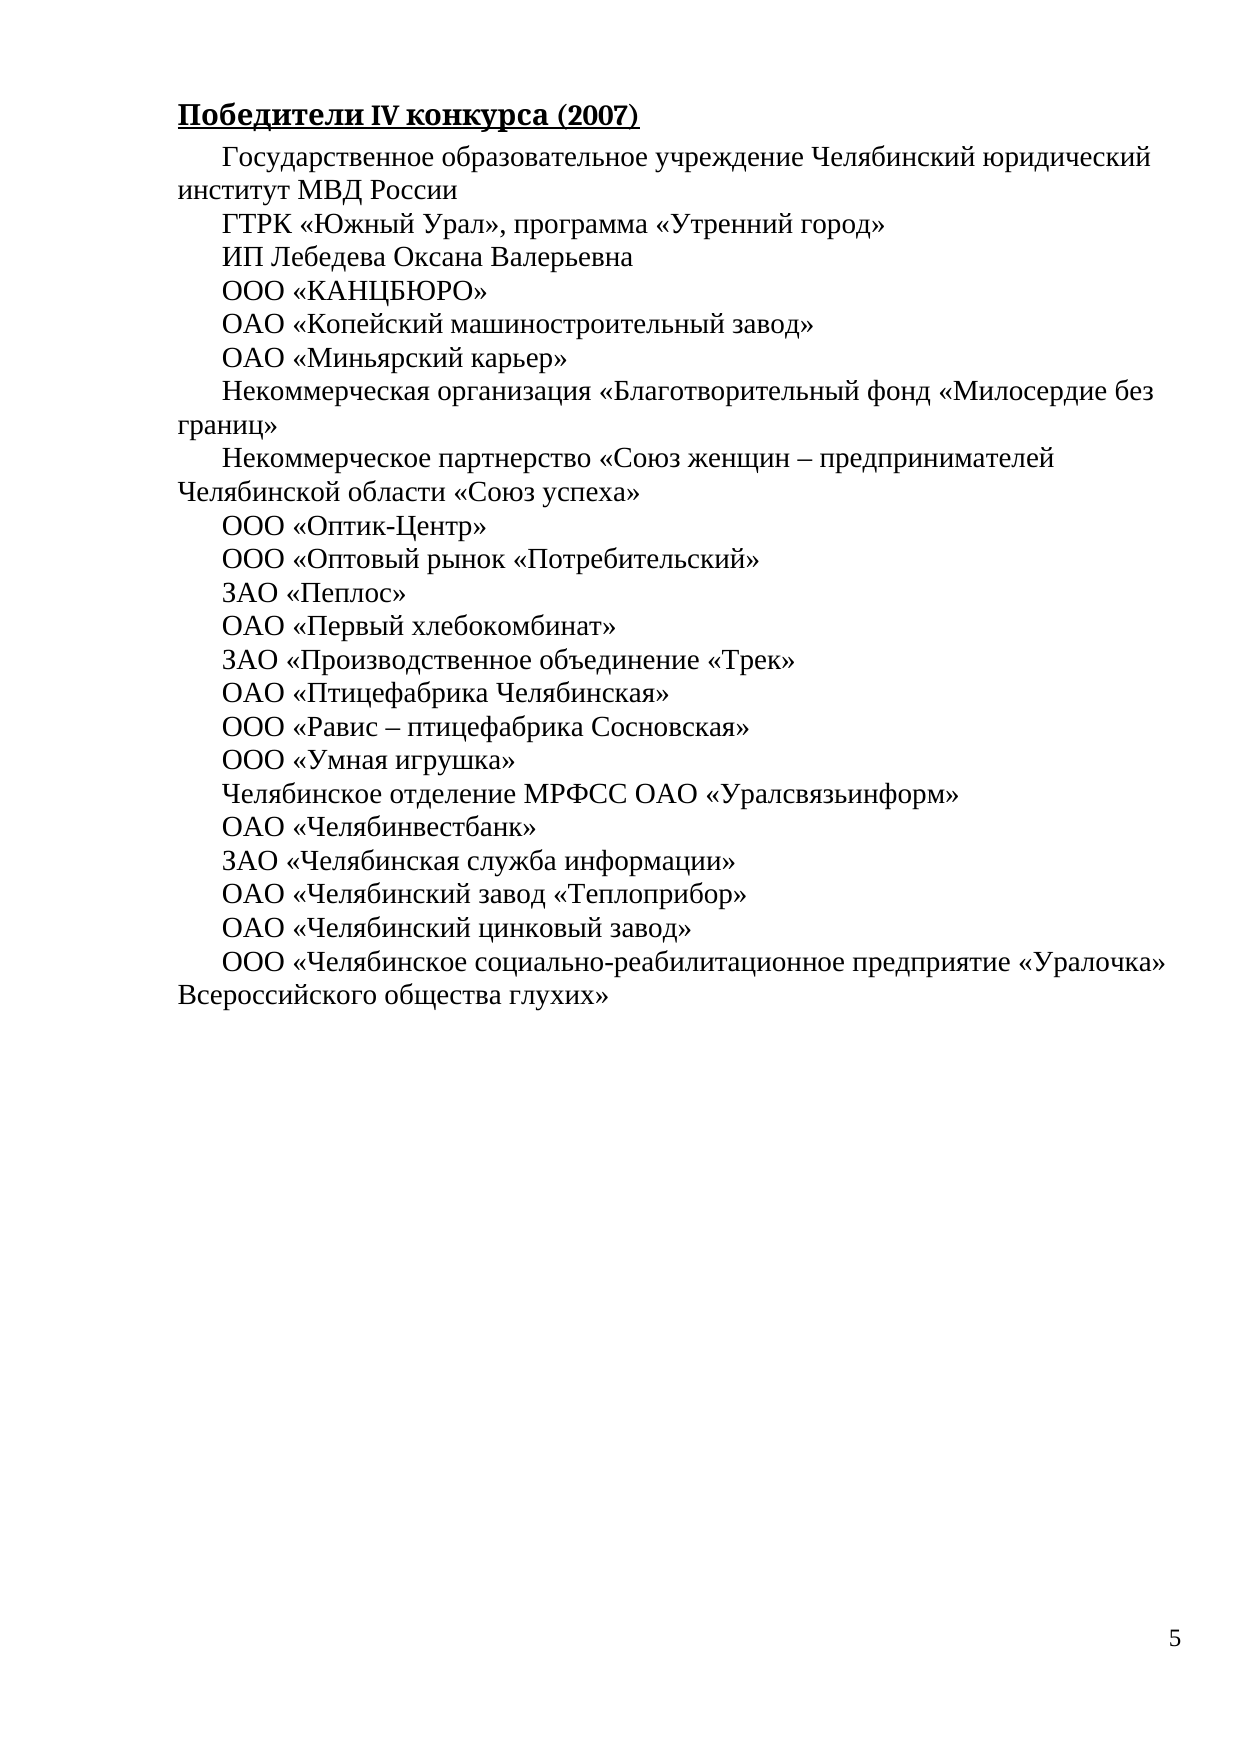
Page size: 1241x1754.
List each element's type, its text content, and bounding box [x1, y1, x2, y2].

text Государственное образовательное учреждение Челябинский юридический институт МВД России [177, 139, 1181, 206]
text ОАО «Птицефабрика Челябинская» [177, 675, 1181, 709]
text ООО «Оптовый рынок «Потребительский» [177, 541, 1181, 575]
text ООО «Умная игрушка» [177, 742, 1181, 776]
text Некоммерческое партнерство «Союз женщин – предпринимателей Челябинской области «Союз успеха» [177, 441, 1181, 508]
text ГТРК «Южный Урал», программа «Утренний город» [177, 206, 1181, 239]
text ООО «Челябинское социально-реабилитационное предприятие «Уралочка» Всероссийского общества глухих» [177, 944, 1181, 1011]
text Челябинское отделение МРФСС ОАО «Уралсвязьинформ» [177, 776, 1181, 809]
text ОАО «Первый хлебокомбинат» [177, 608, 1181, 642]
text ООО «Оптик-Центр» [177, 508, 1181, 541]
text ИП Лебедева Оксана Валерьевна [177, 239, 1181, 273]
subtitle Победители IV конкурса (2007) [177, 99, 1181, 132]
text ООО «КАНЦБЮРО» [177, 273, 1181, 306]
text ЗАО «Пеплос» [177, 575, 1181, 608]
text ООО «Равис – птицефабрика Сосновская» [177, 709, 1181, 742]
text ОАО «Копейский машиностроительный завод» [177, 306, 1181, 340]
text ОАО «Челябинвестбанк» [177, 809, 1181, 843]
text Некоммерческая организация «Благотворительный фонд «Милосердие без границ» [177, 373, 1181, 441]
text ОАО «Челябинский цинковый завод» [177, 910, 1181, 944]
text ЗАО «Челябинская служба информации» [177, 843, 1181, 877]
text ОАО «Миньярский карьер» [177, 340, 1181, 373]
text ЗАО «Производственное объединение «Трек» [177, 642, 1181, 675]
text ОАО «Челябинский завод «Теплоприбор» [177, 877, 1181, 910]
